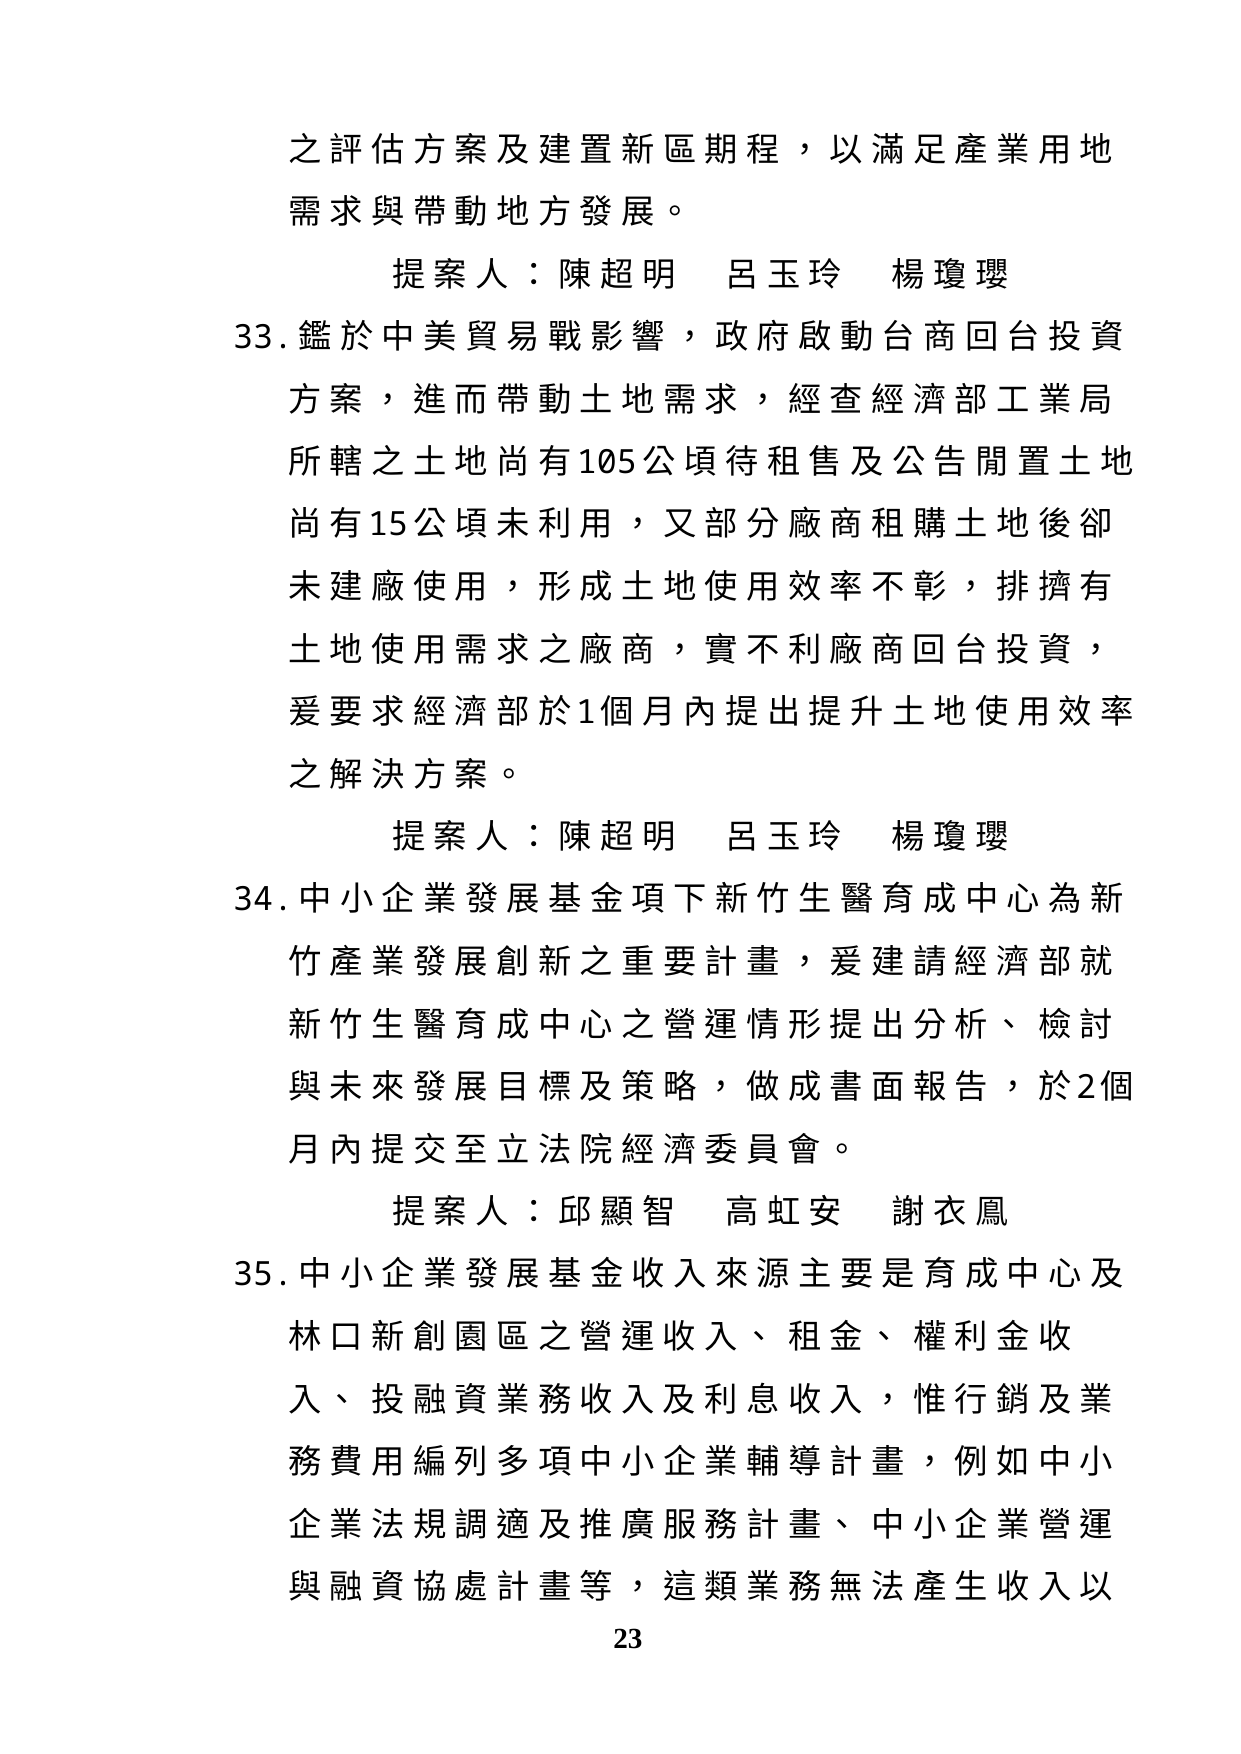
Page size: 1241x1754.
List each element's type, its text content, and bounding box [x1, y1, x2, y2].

text 之評估方案及建置新區期程，以滿足產業用地需求與帶動地方發展。 [224, 105, 1148, 230]
text 提案人：邱顯智 高虹安 謝衣鳯 [384, 1167, 1044, 1230]
text 34.中小企業發展基金項下新竹生醫育成中心為新竹產業發展創新之重要計畫，爰建請經濟部就新竹生醫育成中心之營運情形提出分析、檢討與未來發展目標及策略，做成書面報告，於2個月內提交至立法院經濟委員會。 [224, 855, 1148, 1167]
text 35.中小企業發展基金收入來源主要是育成中心及林口新創園區之營運收入、租金、權利金收入、投融資業務收入及利息收入，惟行銷及業務費用編列多項中小企業輔導計畫，例如中小企業法規調適及推廣服務計畫、中小企業營運與融資協處計畫等，這類業務無法產生收入以 [224, 1230, 1148, 1605]
text 提案人：陳超明 呂玉玲 楊瓊瓔 [384, 792, 1044, 855]
text 33.鑑於中美貿易戰影響，政府啟動台商回台投資方案，進而帶動土地需求，經查經濟部工業局所轄之土地尚有105公頃待租售及公告閒置土地尚有15公頃未利用，又部分廠商租購土地後卻未建廠使用，形成土地使用效率不彰，排擠有土地使用需求之廠商，實不利廠商回台投資，爰要求經濟部於1個月內提出提升土地使用效率之解決方案。 [224, 292, 1148, 792]
text 提案人：陳超明 呂玉玲 楊瓊瓔 [384, 230, 1044, 292]
